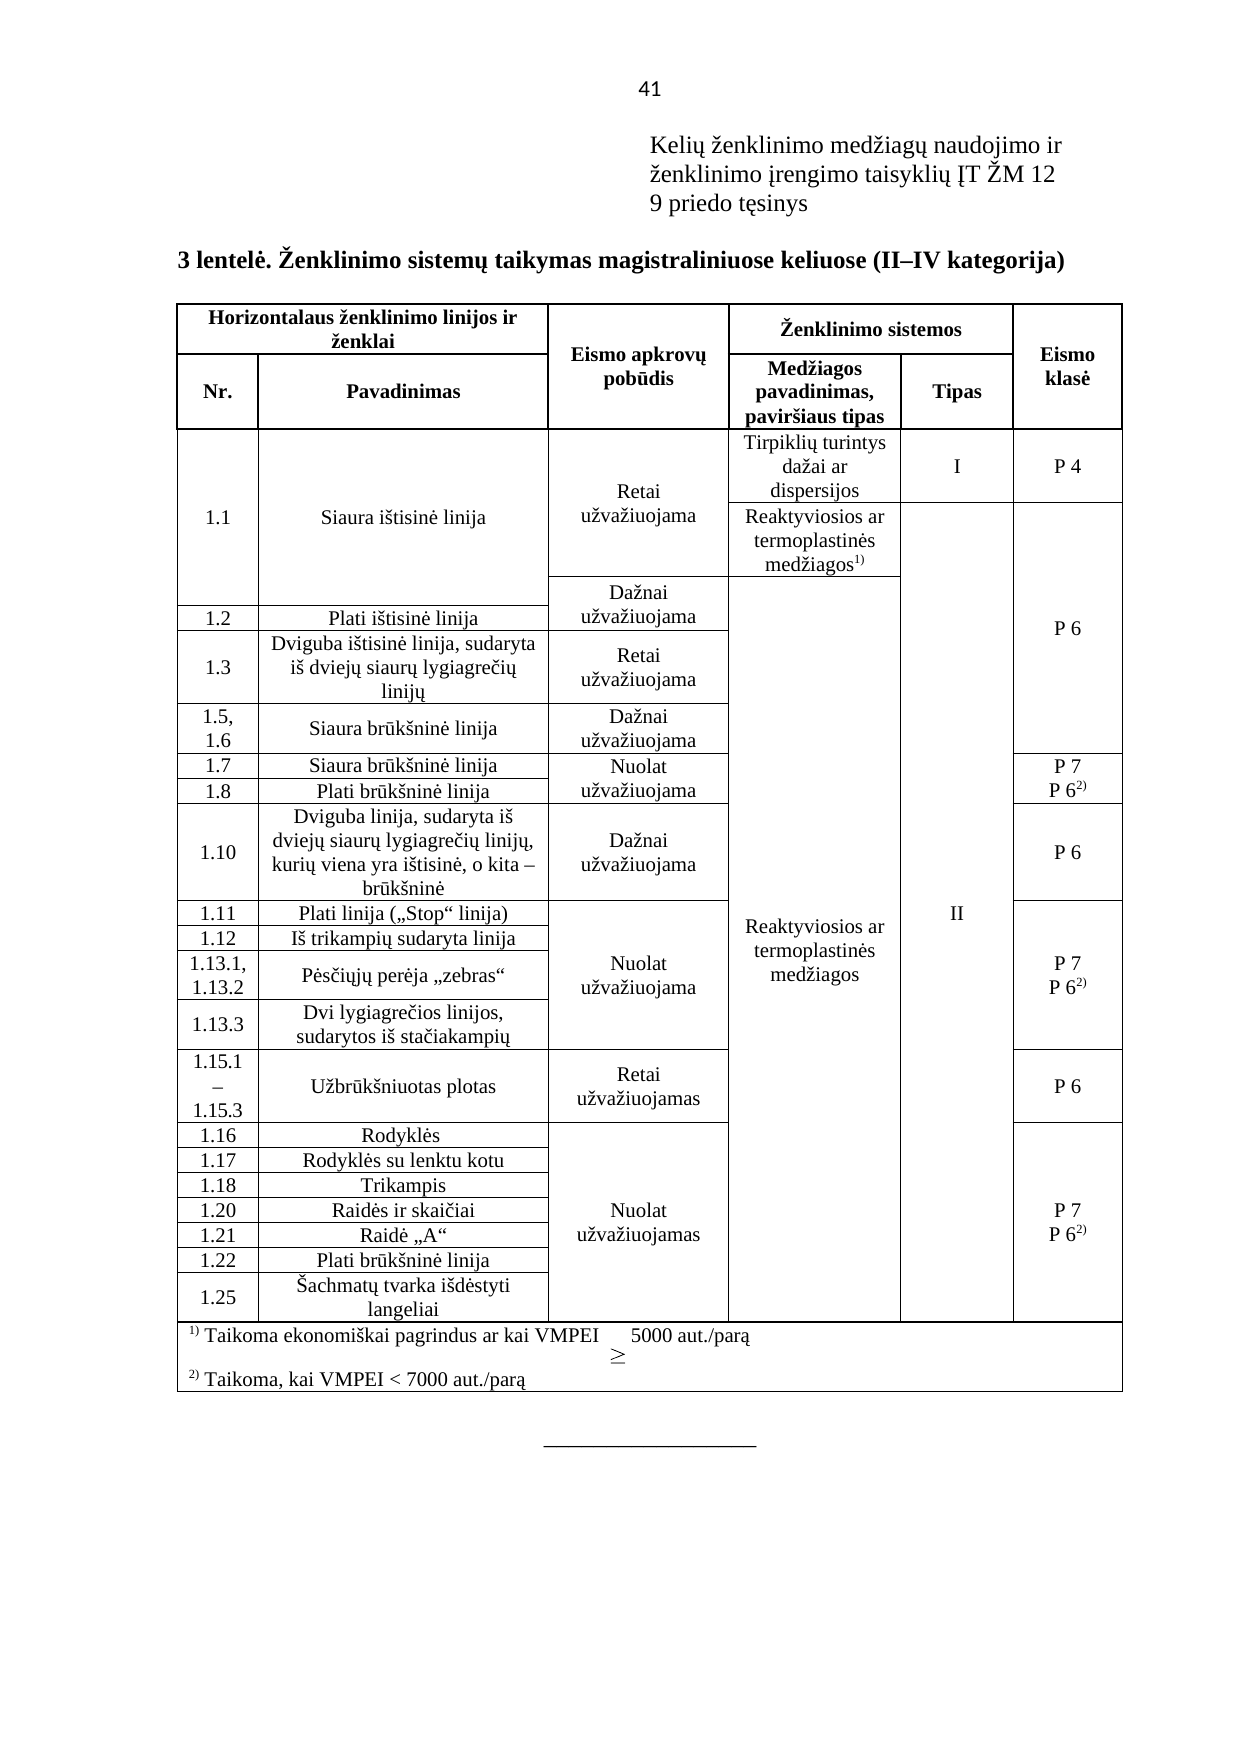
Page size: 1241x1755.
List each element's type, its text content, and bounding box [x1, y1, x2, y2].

table_cell Medžiagos pavadinimas, paviršiaus tipas [730, 355, 900, 428]
table_cell P 4 [1014, 430, 1122, 502]
table_cell 1.2 [178, 606, 258, 630]
table_cell Dažnai užvažiuojama [549, 577, 728, 630]
table_cell Dviguba ištisinė linija, sudaryta iš dviejų siaurų lygiagrečių linijų [259, 631, 548, 703]
table_cell Trikampis [259, 1173, 548, 1197]
table_cell 1.25 [178, 1273, 258, 1321]
table_cell Dviguba linija, sudaryta iš dviejų siaurų lygiagrečių linijų, kurių viena yra ištisinė, o kita – brūkšninė [259, 804, 548, 900]
table_cell 1.22 [178, 1248, 258, 1272]
table_cell 1.10 [178, 804, 258, 900]
text 3 lentelė. Ženklinimo sistemų taikymas magistraliniuose keliuose (II–IV kategorija) [177, 246, 1122, 274]
text 9 priedo tęsinys [649, 188, 1122, 217]
text Kelių ženklinimo medžiagų naudojimo ir [649, 131, 1122, 159]
table_cell Nuolat užvažiuojama [549, 901, 728, 1048]
table_cell P 7 P 62) [1014, 901, 1122, 1048]
table_cell Retai užvažiuojamas [549, 1050, 728, 1122]
table_cell Retai užvažiuojama [549, 631, 728, 703]
table_cell [976, 1323, 1013, 1391]
table_cell 1.20 [178, 1198, 258, 1222]
table_cell Reaktyviosios ar termoplastinės medžiagos [729, 577, 900, 1321]
table_cell Pavadinimas [259, 355, 547, 428]
table_cell Nuolat užvažiuojama [549, 754, 728, 803]
table_cell Tirpiklių turintys dažai ar dispersijos [729, 430, 900, 502]
table_cell Nuolat užvažiuojamas [549, 1123, 728, 1321]
table_cell Dvi lygiagrečios linijos, sudarytos iš stačiakampių [259, 1000, 548, 1048]
table_cell 1.15.1–1.15.3 [178, 1050, 258, 1122]
table_header Ženklinimo sistemos [730, 305, 1012, 353]
table_cell 1.5, 1.6 [178, 704, 258, 752]
table_cell Siaura brūkšninė linija [259, 754, 548, 777]
table_cell Plati ištisinė linija [259, 606, 548, 630]
table_cell Dažnai užvažiuojama [549, 804, 728, 900]
table_cell 1.11 [178, 901, 258, 925]
table_cell Plati brūkšninė linija [259, 779, 548, 803]
table_cell Reaktyviosios ar termoplastinės medžiagos1) [729, 503, 900, 576]
text ženklinimo įrengimo taisyklių ĮT ŽM 12 [649, 159, 1122, 188]
table_cell Retai užvažiuojama [549, 430, 728, 576]
table_header Eismo klasė [1014, 305, 1121, 428]
table_cell Šachmatų tvarka išdėstyti langeliai [259, 1273, 548, 1321]
table_cell P 6 [1014, 804, 1122, 900]
table_cell Plati brūkšninė linija [259, 1248, 548, 1272]
table_cell Nr. [178, 355, 257, 428]
table_cell Užbrūkšniuotas plotas [259, 1050, 548, 1122]
table_cell 1.21 [178, 1223, 258, 1247]
table_cell 1.16 [178, 1123, 258, 1147]
table_cell Siaura ištisinė linija [259, 430, 548, 605]
table_cell Plati linija („Stop“ linija) [259, 901, 548, 925]
table_cell Iš trikampių sudaryta linija [259, 926, 548, 950]
table_cell Rodyklės [259, 1123, 548, 1147]
table_cell 1.12 [178, 926, 258, 950]
table_cell Dažnai užvažiuojama [549, 704, 728, 752]
table_cell P 7 P 62) [1014, 754, 1122, 803]
table_cell 1.3 [178, 631, 258, 703]
table_cell 1.17 [178, 1148, 258, 1172]
table_cell 1.13.3 [178, 1000, 258, 1048]
table_cell 1.1 [178, 430, 258, 605]
table_cell [901, 1323, 976, 1391]
table_cell 1.8 [178, 779, 258, 803]
table_cell 1.13.1, 1.13.2 [178, 951, 258, 999]
table_cell Raidė „A“ [259, 1223, 548, 1247]
text _________________ [177, 1421, 1122, 1450]
table_cell [1013, 1323, 1122, 1391]
table_header Eismo apkrovų pobūdis [549, 305, 728, 428]
table_cell Raidės ir skaičiai [259, 1198, 548, 1222]
table_cell Pėsčiųjų perėja „zebras“ [259, 951, 548, 999]
table_cell P 6 [1014, 503, 1122, 752]
table_cell P 6 [1014, 1050, 1122, 1122]
table_cell Siaura brūkšninė linija [259, 704, 548, 752]
table_cell 1.18 [178, 1173, 258, 1197]
table_cell P 7 P 62) [1014, 1123, 1122, 1321]
table_cell I [901, 430, 1013, 502]
table_cell Rodyklės su lenktu kotu [259, 1148, 548, 1172]
table_cell 1) Taikoma ekonomiškai pagrindus ar kai VMPEI >= 5000 aut./parą 2) Taikoma, kai VMPEI < 7000 aut./parą [178, 1323, 901, 1391]
table_header Horizontalaus ženklinimo linijos ir ženklai [178, 305, 547, 353]
table_cell II [901, 503, 1013, 1321]
table_cell Tipas [902, 355, 1012, 428]
table_cell 1.7 [178, 754, 258, 777]
